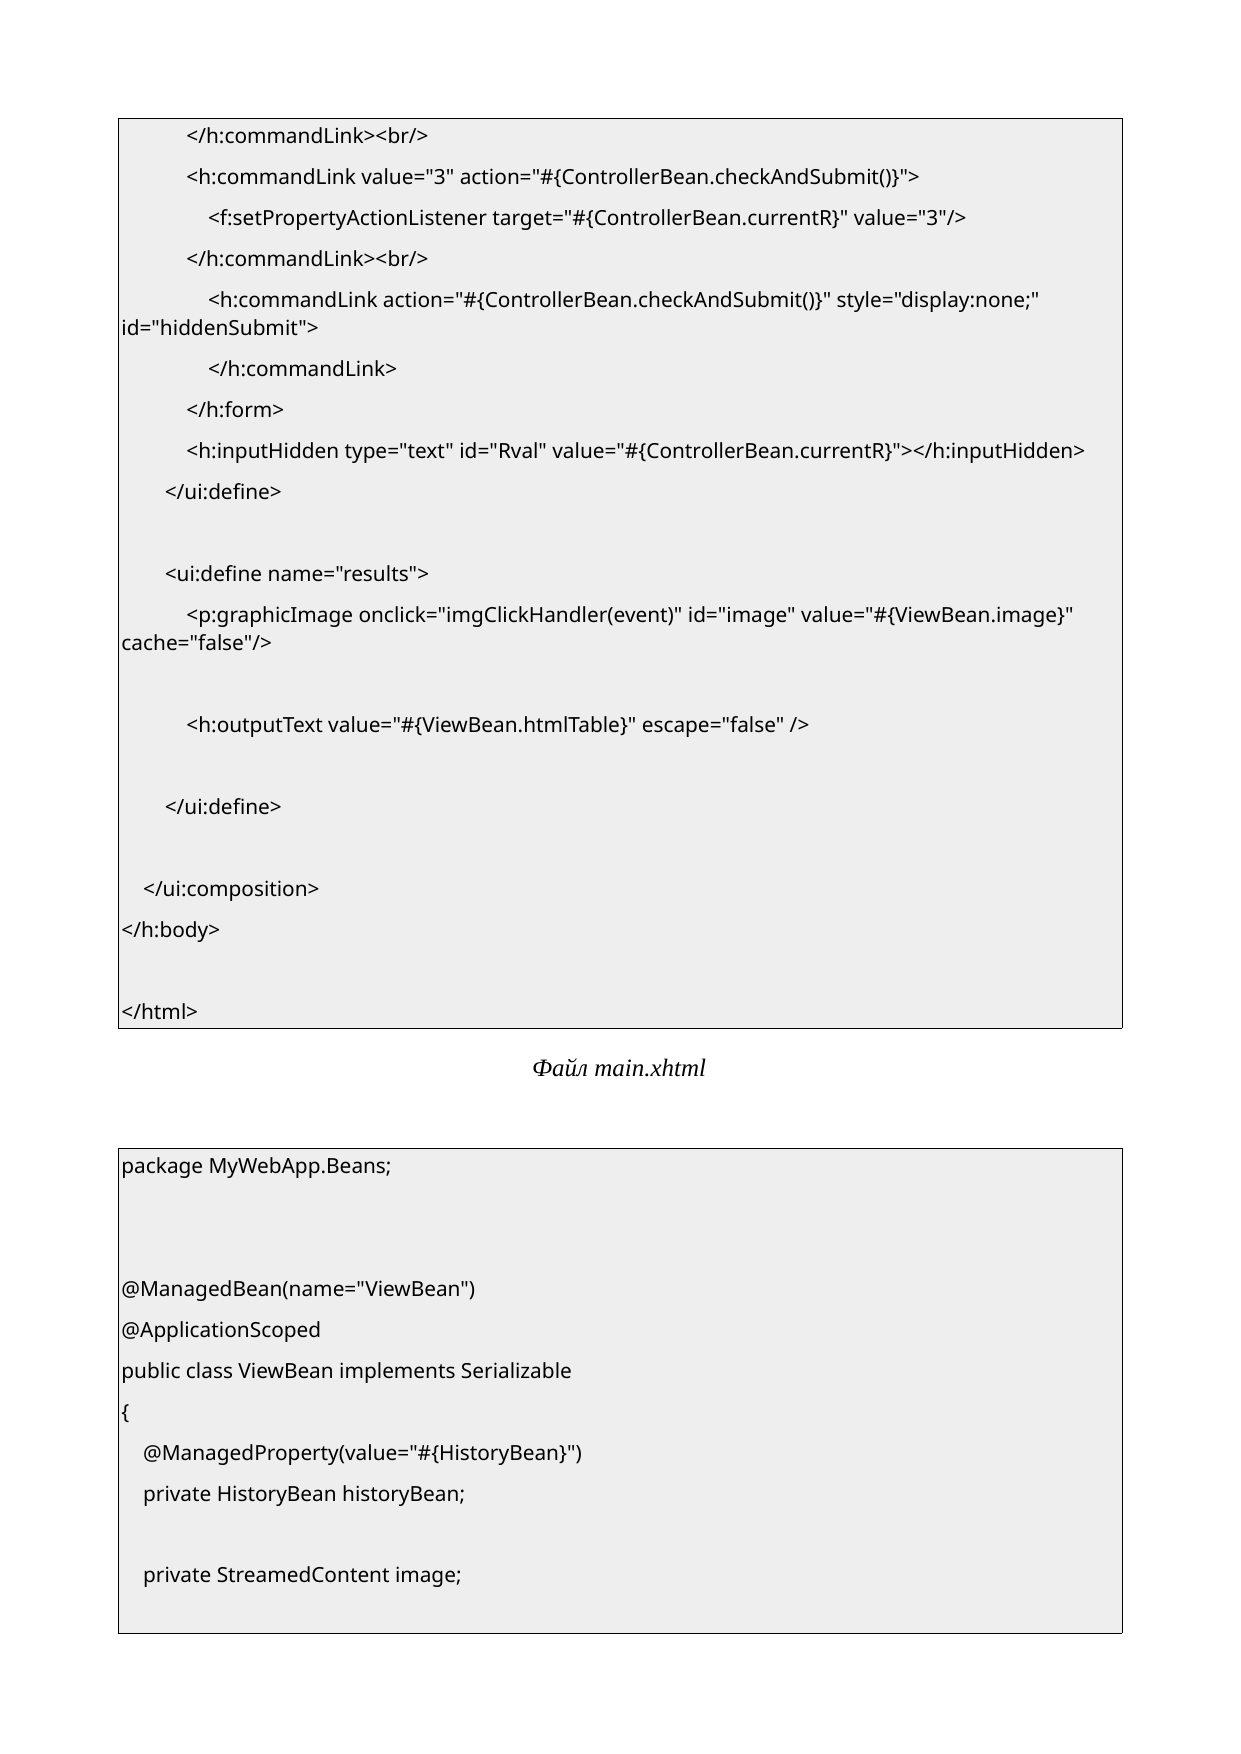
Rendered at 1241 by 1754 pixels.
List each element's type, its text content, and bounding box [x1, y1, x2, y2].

text </html> [119, 994, 1122, 1028]
text <f:setPropertyActionListener target="#{ControllerBean.currentR}" value="3"/> [119, 200, 1122, 231]
text </ui:define> [119, 474, 1122, 506]
text @ApplicationScoped [119, 1312, 1122, 1343]
text <h:inputHidden type="text" id="Rval" value="#{ControllerBean.currentR}"></h:inputHidden> [119, 433, 1122, 464]
text package MyWebApp.Beans; [119, 1149, 1122, 1180]
text </h:commandLink><br/> [119, 241, 1122, 272]
text </h:form> [119, 392, 1122, 424]
text { [119, 1394, 1122, 1425]
text <h:commandLink value="3" action="#{ControllerBean.checkAndSubmit()}"> [119, 159, 1122, 191]
text @ManagedBean(name="ViewBean") [119, 1271, 1122, 1302]
text <h:commandLink action="#{ControllerBean.checkAndSubmit()}" style="display:none;" id="hiddenSubmit"> [119, 282, 1122, 342]
text public class ViewBean implements Serializable [119, 1353, 1122, 1384]
text private StreamedContent image; [119, 1558, 1122, 1589]
text <ui:define name="results"> [119, 556, 1122, 587]
text <h:outputText value="#{ViewBean.htmlTable}" escape="false" /> [119, 707, 1122, 739]
text </h:commandLink> [119, 351, 1122, 383]
text </h:commandLink><br/> [119, 119, 1122, 149]
text <p:graphicImage onclick="imgClickHandler(event)" id="image" value="#{ViewBean.image}" cache="false"/> [119, 597, 1122, 657]
text private HistoryBean historyBean; [119, 1476, 1122, 1507]
text </ui:define> [119, 789, 1122, 821]
text </h:body> [119, 912, 1122, 943]
text @ManagedProperty(value="#{HistoryBean}") [119, 1435, 1122, 1466]
text Файл main.xhtml [118, 1053, 1122, 1082]
text </ui:composition> [119, 871, 1122, 902]
